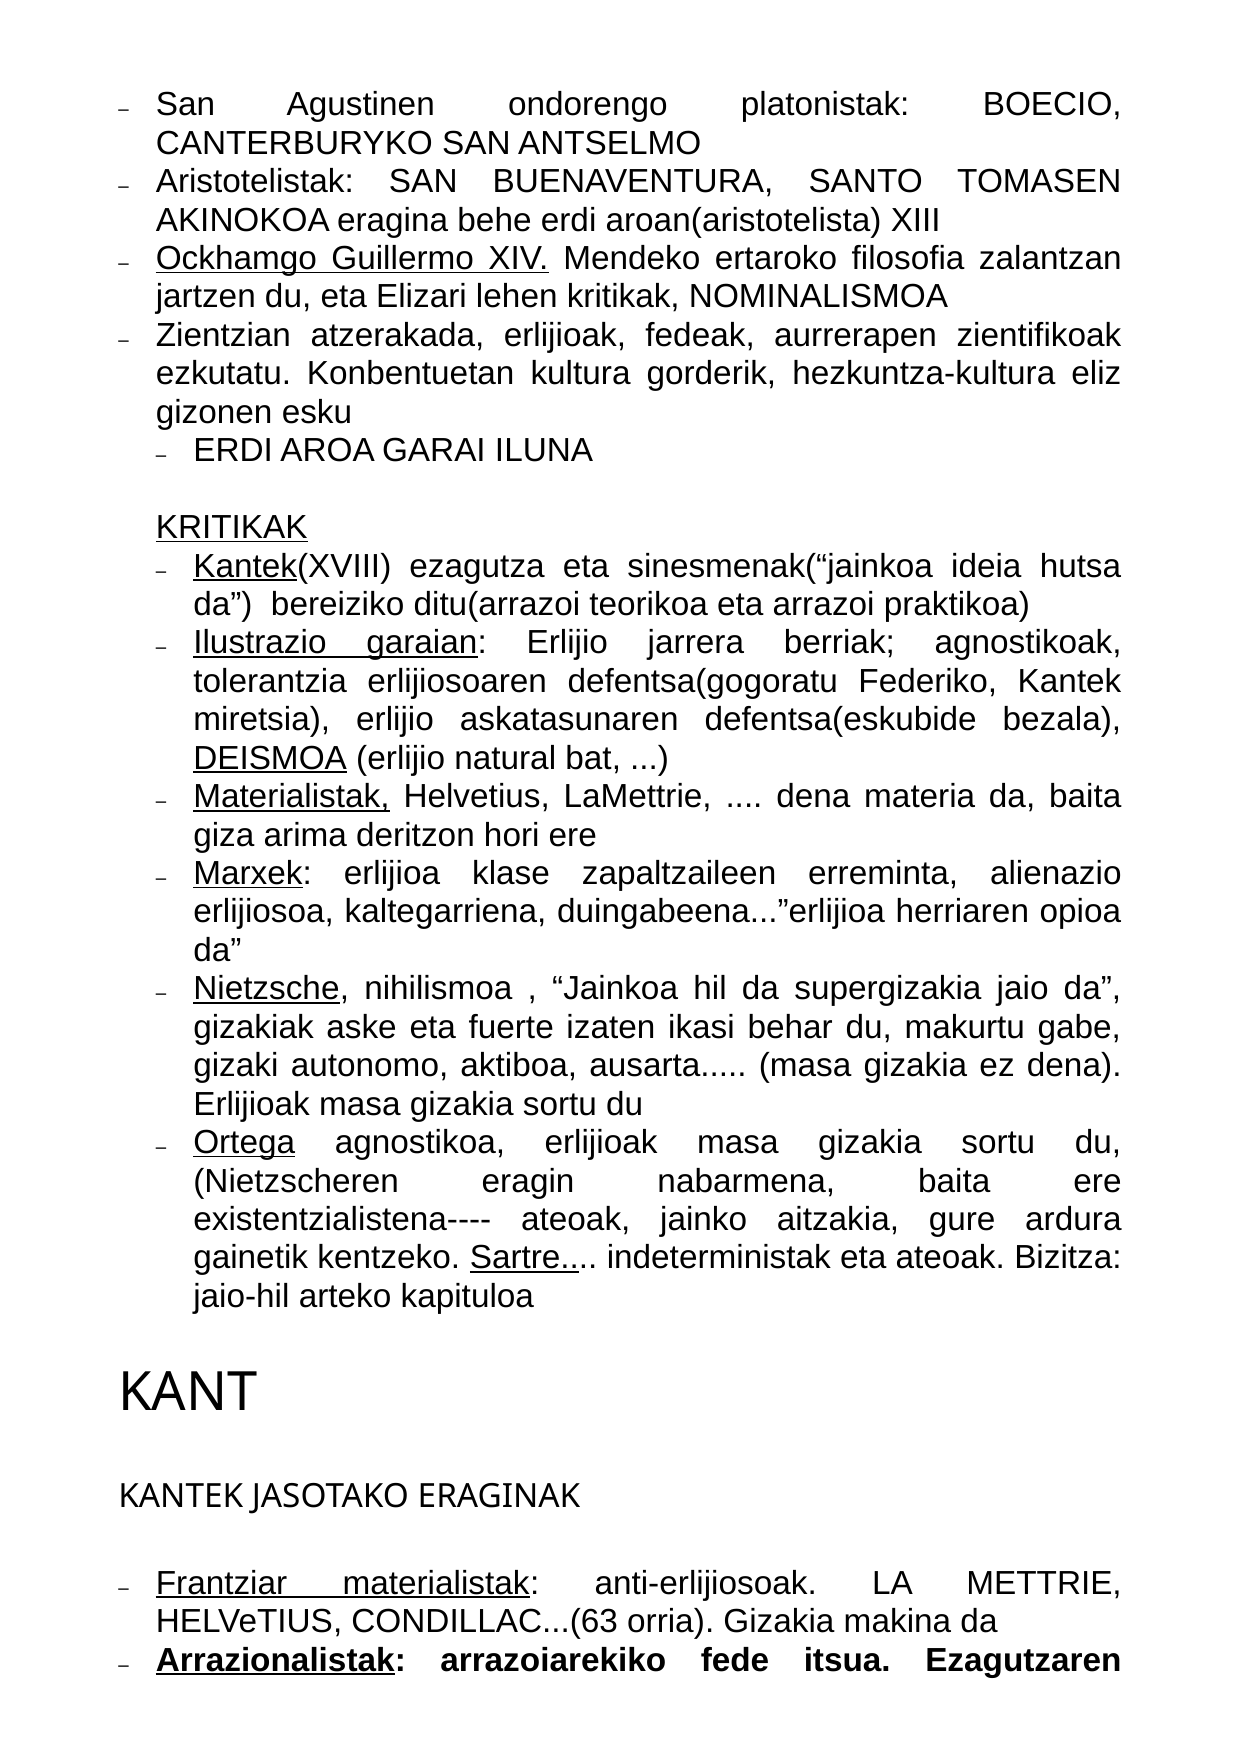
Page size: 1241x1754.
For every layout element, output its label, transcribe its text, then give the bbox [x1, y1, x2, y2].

list KRITIKAK [118, 507, 1122, 546]
list Aristotelistak: SAN BUENAVENTURA, SANTO TOMASEN AKINOKOA eragina behe erdi aroan(aristotelista) XIII [118, 161, 1122, 238]
list Frantziar materialistak: anti-erlijiosoak. LA METTRIE, HELVeTIUS, CONDILLAC...(63 orria). Gizakia makina da [118, 1563, 1122, 1640]
list Materialistak, Helvetius, LaMettrie, .... dena materia da, baita giza arima deritzon hori ere [156, 776, 1122, 853]
list Arrazionalistak: arrazoiarekiko fede itsua. Ezagutzaren [118, 1640, 1122, 1678]
list San Agustinen ondorengo platonistak: BOECIO, CANTERBURYKO SAN ANTSELMO [118, 84, 1122, 161]
list Ilustrazio garaian: Erlijio jarrera berriak; agnostikoak, tolerantzia erlijiosoaren defentsa(gogoratu Federiko, Kantek miretsia), erlijio askatasunaren defentsa(eskubide bezala), DEISMOA (erlijio natural bat, ...) [156, 622, 1122, 776]
list Nietzsche, nihilismoa , “Jainkoa hil da supergizakia jaio da”, gizakiak aske eta fuerte izaten ikasi behar du, makurtu gabe, gizaki autonomo, aktiboa, ausarta..... (masa gizakia ez dena). Erlijioak masa gizakia sortu du [156, 968, 1122, 1122]
list Marxek: erlijioa klase zapaltzaileen erreminta, alienazio erlijiosoa, kaltegarriena, duingabeena...”erlijioa herriaren opioa da” [156, 853, 1122, 968]
list Ockhamgo Guillermo XIV. Mendeko ertaroko filosofia zalantzan jartzen du, eta Elizari lehen kritikak, NOMINALISMOA [118, 238, 1122, 315]
list Ortega agnostikoa, erlijioak masa gizakia sortu du, (Nietzscheren eragin nabarmena, baita ere existentzialistena---- ateoak, jainko aitzakia, gure ardura gainetik kentzeko. Sartre.... indeterministak eta ateoak. Bizitza: jaio-hil arteko kapituloa [156, 1122, 1122, 1314]
list ERDI AROA GARAI ILUNA [156, 430, 1122, 469]
text KANTEK JASOTAKO ERAGINAK [118, 1472, 1122, 1517]
text KANT [118, 1353, 1122, 1427]
list Zientzian atzerakada, erlijioak, fedeak, aurrerapen zientifikoak ezkutatu. Konbentuetan kultura gorderik, hezkuntza-kultura eliz gizonen esku [118, 315, 1122, 430]
list Kantek(XVIII) ezagutza eta sinesmenak(“jainkoa ideia hutsa da”) bereiziko ditu(arrazoi teorikoa eta arrazoi praktikoa) [156, 546, 1122, 622]
